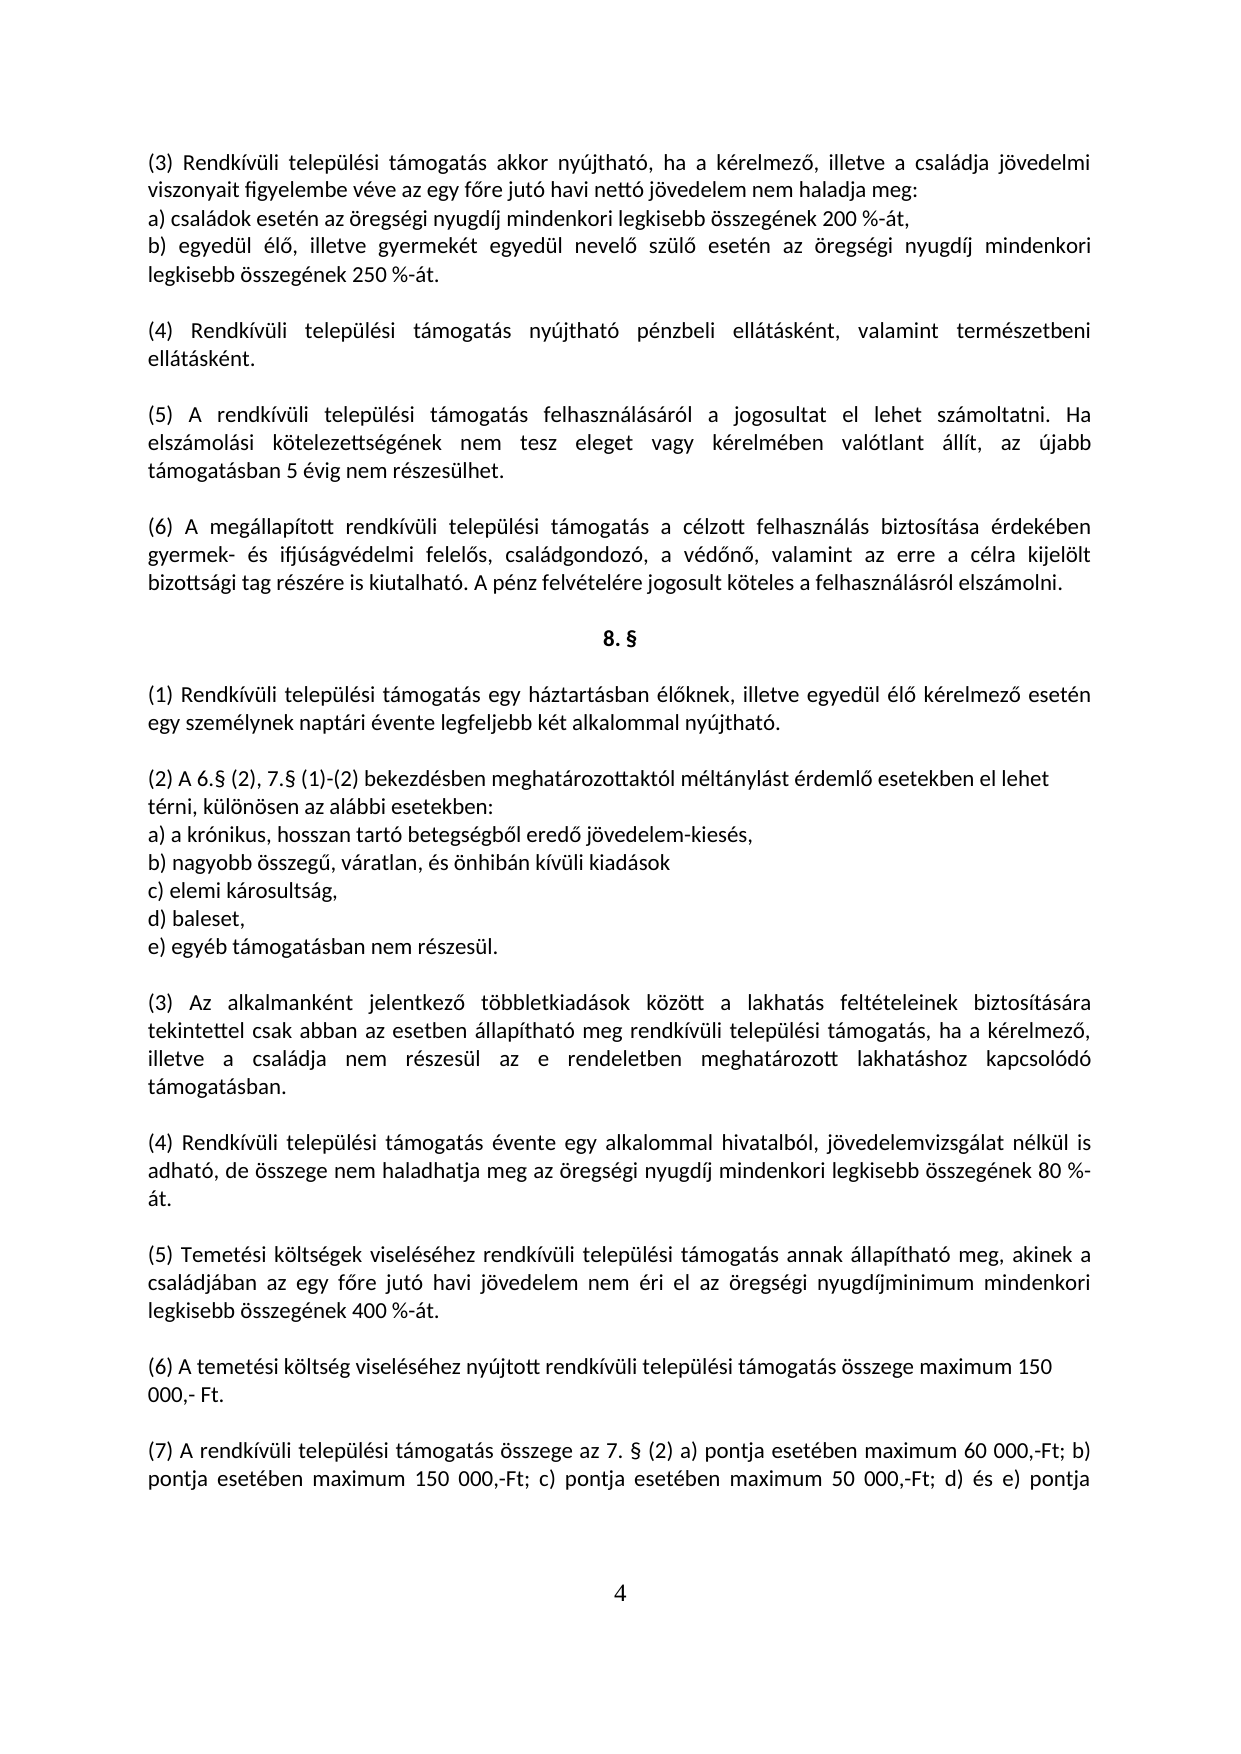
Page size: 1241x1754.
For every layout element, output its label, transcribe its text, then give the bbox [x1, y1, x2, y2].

text a) családok esetén az öregségi nyugdíj mindenkori legkisebb összegének 200 %-át, [148, 204, 1093, 232]
text e) egyéb támogatásban nem részesül. [148, 932, 1093, 960]
text (7) A rendkívüli települési támogatás összege az 7. § (2) a) pontja esetében maximum 60 000,-Ft; b) pontja esetében maximum 150 000,-Ft; c) pontja esetében maximum 50 000,-Ft; d) és e) pontja [148, 1437, 1093, 1493]
text (2) A 6.§ (2), 7.§ (1)-(2) bekezdésben meghatározottaktól méltánylást érdemlő esetekben el lehet térni, különösen az alábbi esetekben: [148, 764, 1093, 820]
text (5) Temetési költségek viseléséhez rendkívüli települési támogatás annak állapítható meg, akinek a családjában az egy főre jutó havi jövedelem nem éri el az öregségi nyugdíjminimum mindenkori legkisebb összegének 400 %-át. [148, 1240, 1093, 1324]
text (4) Rendkívüli települési támogatás évente egy alkalommal hivatalból, jövedelemvizsgálat nélkül is adható, de összege nem haladhatja meg az öregségi nyugdíj mindenkori legkisebb összegének 80 %-át. [148, 1128, 1093, 1212]
text b) egyedül élő, illetve gyermekét egyedül nevelő szülő esetén az öregségi nyugdíj mindenkori legkisebb összegének 250 %-át. [148, 232, 1093, 288]
text d) baleset, [148, 904, 1093, 932]
text a) a krónikus, hosszan tartó betegségből eredő jövedelem-kiesés, [148, 820, 1093, 848]
text (5) A rendkívüli települési támogatás felhasználásáról a jogosultat el lehet számoltatni. Ha elszámolási kötelezettségének nem tesz eleget vagy kérelmében valótlant állít, az újabb támogatásban 5 évig nem részesülhet. [148, 400, 1093, 484]
text 8. § [148, 624, 1093, 652]
text c) elemi károsultság, [148, 876, 1093, 904]
text (6) A megállapított rendkívüli települési támogatás a célzott felhasználás biztosítása érdekében gyermek- és ifjúságvédelmi felelős, családgondozó, a védőnő, valamint az erre a célra kijelölt bizottsági tag részére is kiutalható. A pénz felvételére jogosult köteles a felhasználásról elszámolni. [148, 512, 1093, 596]
text (4) Rendkívüli települési támogatás nyújtható pénzbeli ellátásként, valamint természetbeni ellátásként. [148, 316, 1093, 372]
text (1) Rendkívüli települési támogatás egy háztartásban élőknek, illetve egyedül élő kérelmező esetén egy személynek naptári évente legfeljebb két alkalommal nyújtható. [148, 680, 1093, 736]
text (6) A temetési költség viseléséhez nyújtott rendkívüli települési támogatás összege maximum 150 000,- Ft. [148, 1352, 1093, 1408]
text (3) Rendkívüli települési támogatás akkor nyújtható, ha a kérelmező, illetve a családja jövedelmi viszonyait figyelembe véve az egy főre jutó havi nettó jövedelem nem haladja meg: [148, 148, 1093, 204]
text (3) Az alkalmanként jelentkező többletkiadások között a lakhatás feltételeinek biztosítására tekintettel csak abban az esetben állapítható meg rendkívüli települési támogatás, ha a kérelmező, illetve a családja nem részesül az e rendeletben meghatározott lakhatáshoz kapcsolódó támogatásban. [148, 988, 1093, 1100]
text b) nagyobb összegű, váratlan, és önhibán kívüli kiadások [148, 848, 1093, 876]
